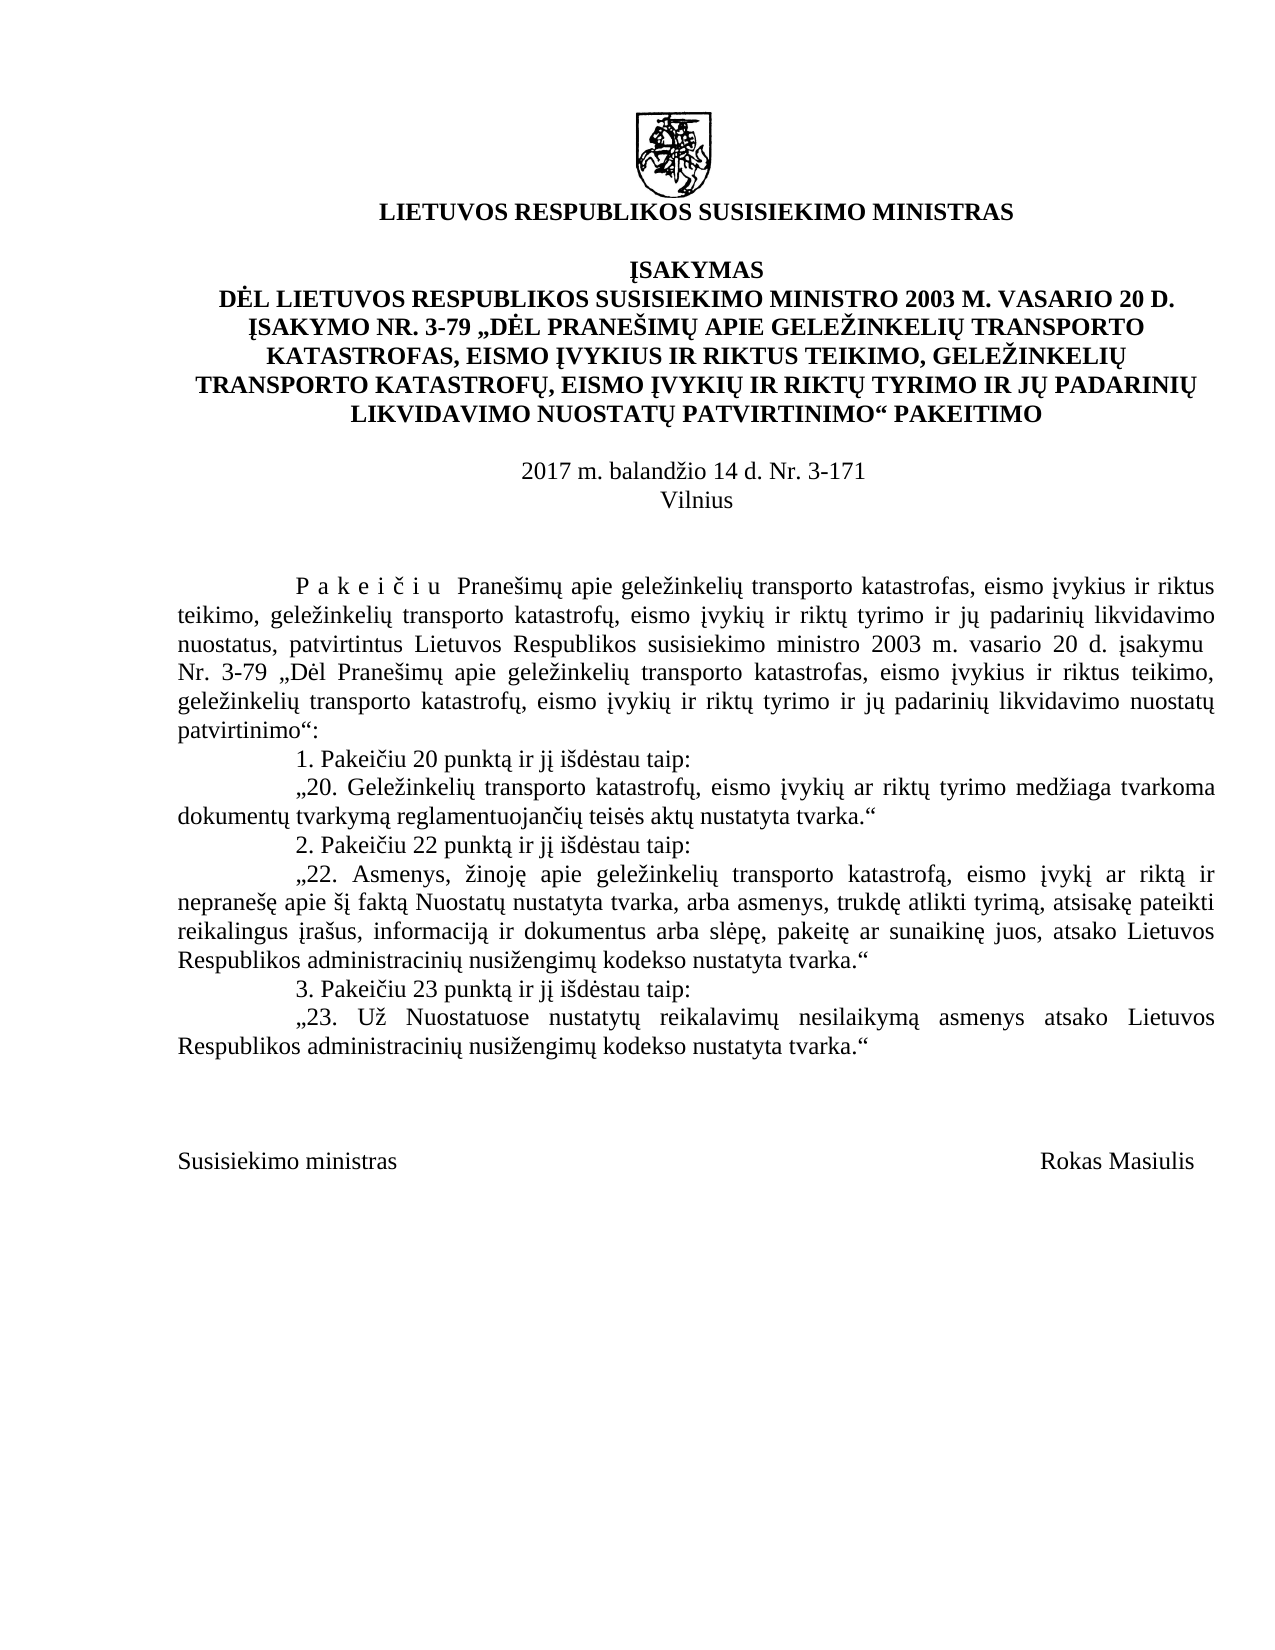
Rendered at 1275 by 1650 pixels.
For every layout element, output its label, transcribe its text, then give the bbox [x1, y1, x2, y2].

text Susisiekimo ministras Rokas Masiulis [177, 1146, 1216, 1175]
text DĖL LIETUVOS RESPUBLIKOS SUSISIEKIMO MINISTRO 2003 M. VASARIO 20 D. ĮSAKYMO Nr. 3-79 „DĖL PRANEŠIMŲ APIE GELEŽINKELIŲ TRANSPORTO KATASTROFAS, EISMO ĮVYKIUS ir riktus teikimo, geležinkelių transporto katastrofų, eismo įvykių ir riktų tyrimo ir jų padarinių likvidavimo nuostatų PATVIRTINIMO“ PAKEITIMO [177, 284, 1216, 427]
text Vilnius [177, 485, 1216, 514]
text „20. Geležinkelių transporto katastrofų, eismo įvykių ar riktų tyrimo medžiaga tvarkoma dokumentų tvarkymą reglamentuojančių teisės aktų nustatyta tvarka.“ [177, 772, 1216, 830]
text 2017 m. balandžio 14 d. Nr. 3-171 [177, 456, 1216, 485]
text 1. Pakeičiu 20 punktą ir jį išdėstau taip: [177, 744, 1216, 772]
text LIETUVOS RESPUBLIKOS SUSISIEKIMO MINISTRAS [177, 197, 1216, 226]
text P a k e i č i u Pranešimų apie geležinkelių transporto katastrofas, eismo įvykius ir riktus teikimo, geležinkelių transporto katastrofų, eismo įvykių ir riktų tyrimo ir jų padarinių likvidavimo nuostatus, patvirtintus Lietuvos Respublikos susisiekimo ministro 2003 m. vasario 20 d. įsakymu Nr. 3-79 „Dėl Pranešimų apie geležinkelių transporto katastrofas, eismo įvykius ir riktus teikimo, geležinkelių transporto katastrofų, eismo įvykių ir riktų tyrimo ir jų padarinių likvidavimo nuostatų patvirtinimo“: [177, 571, 1216, 744]
text „22. Asmenys, žinoję apie geležinkelių transporto katastrofą, eismo įvykį ar riktą ir nepranešę apie šį faktą Nuostatų nustatyta tvarka, arba asmenys, trukdę atlikti tyrimą, atsisakę pateikti reikalingus įrašus, informaciją ir dokumentus arba slėpę, pakeitę ar sunaikinę juos, atsako Lietuvos Respublikos administracinių nusižengimų kodekso nustatyta tvarka.“ [177, 859, 1216, 974]
text 2. Pakeičiu 22 punktą ir jį išdėstau taip: [177, 830, 1216, 859]
text „23. Už Nuostatuose nustatytų reikalavimų nesilaikymą asmenys atsako Lietuvos Respublikos administracinių nusižengimų kodekso nustatyta tvarka.“ [177, 1002, 1216, 1060]
text ĮSAKYMAS [177, 255, 1216, 284]
text 3. Pakeičiu 23 punktą ir jį išdėstau taip: [177, 974, 1216, 1002]
